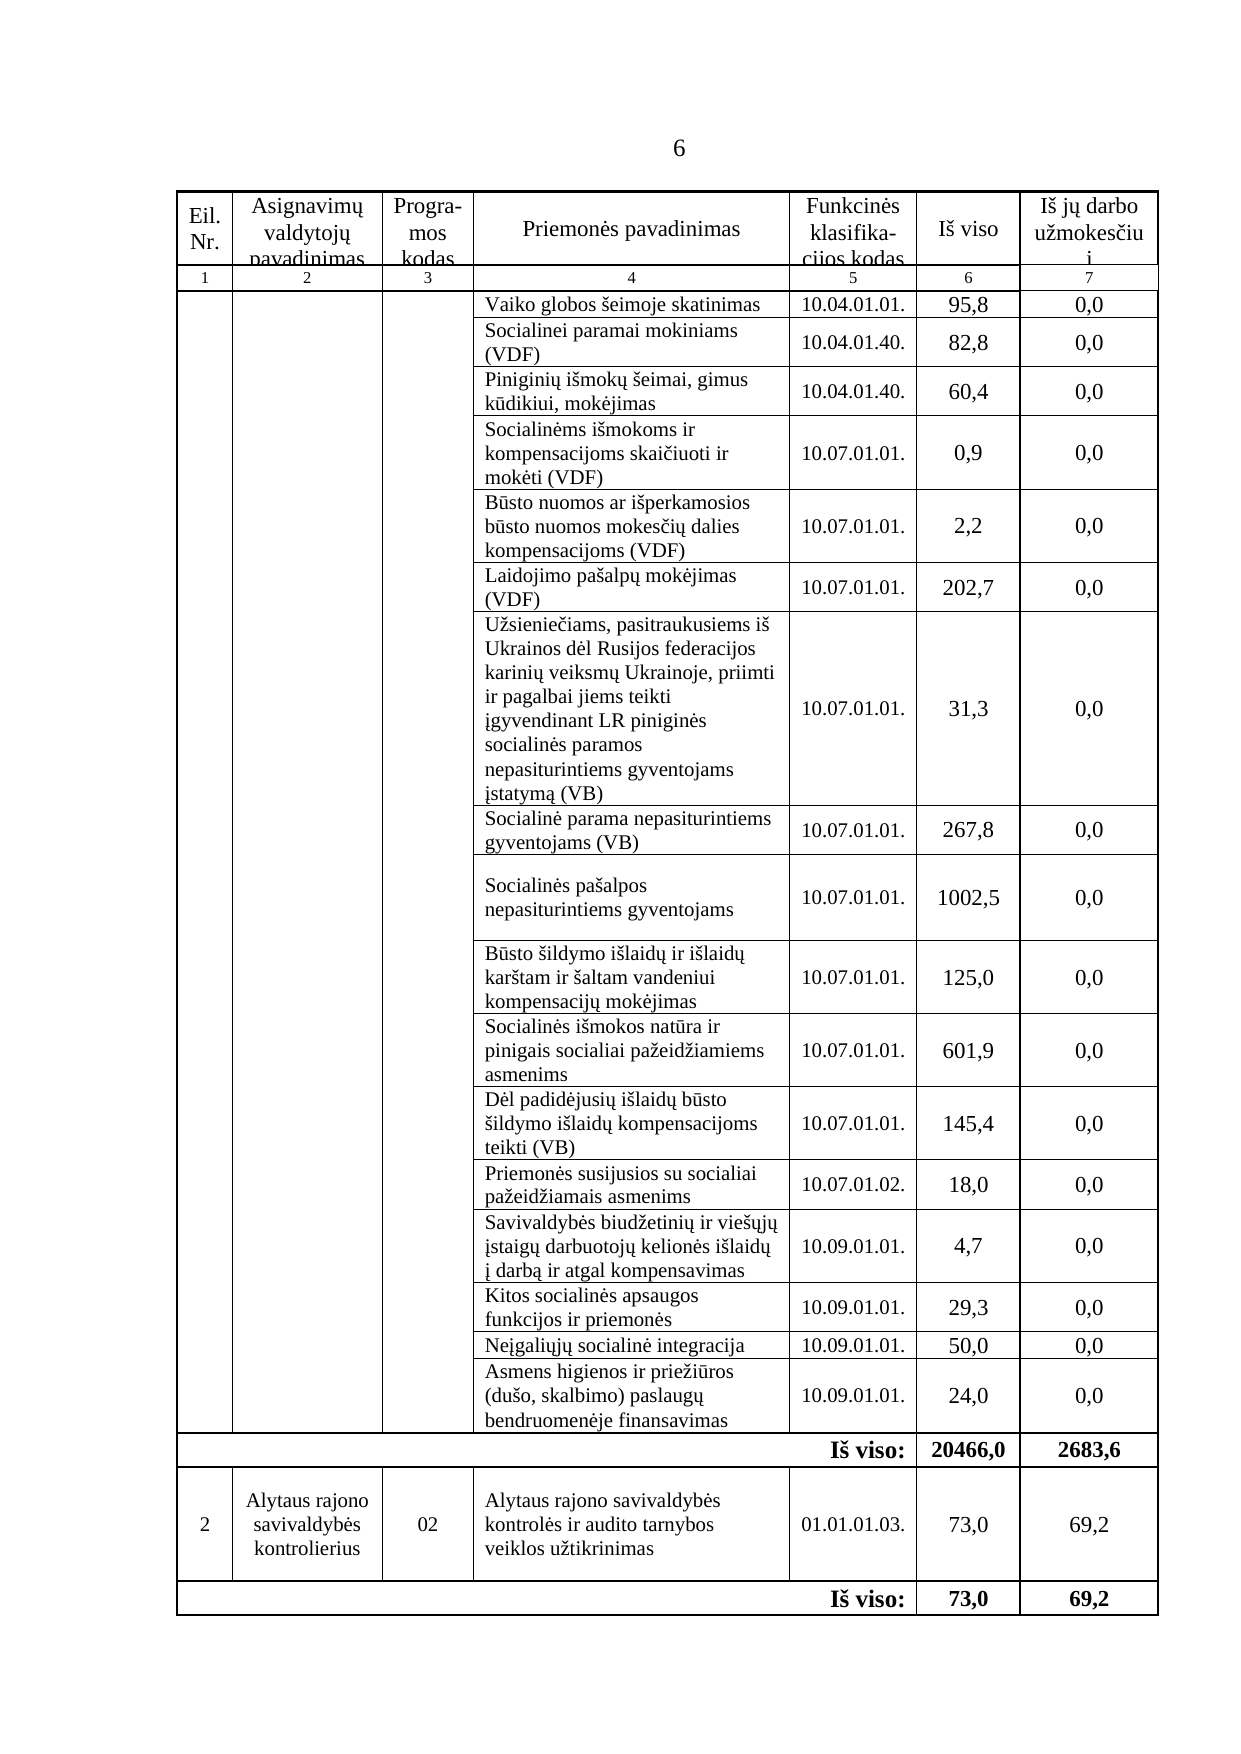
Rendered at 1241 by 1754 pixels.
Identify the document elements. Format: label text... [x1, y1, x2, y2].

table_cell [1159, 562, 1182, 611]
table_cell 10.07.01.01. [790, 806, 916, 854]
table_cell [233, 292, 382, 1432]
table_cell 10.09.01.01. [790, 1359, 916, 1432]
table_cell 0,0 [1021, 806, 1157, 854]
table_cell 10.07.01.01. [790, 941, 916, 1013]
table_cell 0,0 [1021, 612, 1157, 804]
table_cell 29,3 [917, 1283, 1019, 1331]
table_cell Asmens higienos ir priežiūros (dušo, skalbimo) paslaugų bendruomenėje finansavimas [474, 1359, 789, 1432]
table_cell 10.09.01.01. [790, 1332, 916, 1358]
table_header Iš jų darbo užmokesčiui [1021, 193, 1157, 263]
table_cell 3 [383, 266, 473, 290]
table_cell 0,0 [1021, 1087, 1157, 1159]
table_cell 01.01.01.03. [790, 1468, 916, 1580]
table_cell 69,2 [1021, 1468, 1157, 1580]
table_cell 2683,6 [1021, 1434, 1157, 1466]
table_cell Alytaus rajono savivaldybės kontrolierius [233, 1468, 382, 1580]
table_cell 20466,0 [917, 1434, 1019, 1466]
table_header Funkcinės klasifika-cijos kodas [790, 193, 916, 263]
table_cell Užsieniečiams, pasitraukusiems iš Ukrainos dėl Rusijos federacijos karinių veiksmų Ukrainoje, priimti ir pagalbai jiems teikti įgyvendinant LR piniginės socialinės paramos nepasiturintiems gyventojams įstatymą (VB) [474, 612, 789, 804]
table_cell [1159, 611, 1182, 804]
table_cell 10.07.01.01. [790, 1087, 916, 1159]
table_cell Socialinės išmokos natūra ir pinigais socialiai pažeidžiamiems asmenims [474, 1014, 789, 1086]
table_cell Būsto šildymo išlaidų ir išlaidų karštam ir šaltam vandeniui kompensacijų mokėjimas [474, 941, 789, 1013]
table_cell 24,0 [917, 1359, 1019, 1432]
table_header Progra-mos kodas [383, 193, 473, 263]
table_cell 10.07.01.01. [790, 563, 916, 611]
table_cell 0,0 [1021, 855, 1157, 940]
table_cell [1159, 1013, 1182, 1086]
table_cell Iš viso: [178, 1434, 916, 1466]
table_cell [1159, 290, 1182, 317]
table_cell [1159, 1466, 1182, 1580]
table_cell 202,7 [917, 563, 1019, 611]
table_cell 145,4 [917, 1087, 1019, 1159]
table_cell [178, 292, 232, 1432]
table_cell Kitos socialinės apsaugos funkcijos ir priemonės [474, 1283, 789, 1331]
table_cell 267,8 [917, 806, 1019, 854]
table_cell Laidojimo pašalpų mokėjimas (VDF) [474, 563, 789, 611]
table_cell 0,0 [1021, 318, 1157, 366]
table_cell 10.07.01.02. [790, 1160, 916, 1208]
table_header Asignavimų valdytojų pavadinimas [233, 193, 382, 263]
table_cell 10.04.01.40. [790, 367, 916, 415]
table_cell 1 [178, 266, 232, 290]
table_cell 10.07.01.01. [790, 1014, 916, 1086]
table_cell 0,0 [1021, 1210, 1157, 1282]
table_cell 02 [383, 1468, 473, 1580]
table_cell [1159, 264, 1182, 290]
table_cell 6 [917, 266, 1019, 290]
table_header Eil. Nr. [178, 193, 232, 263]
table_cell Savivaldybės biudžetinių ir viešųjų įstaigų darbuotojų kelionės išlaidų į darbą ir atgal kompensavimas [474, 1210, 789, 1282]
table_cell Iš viso: [178, 1582, 916, 1614]
table_cell 125,0 [917, 941, 1019, 1013]
table_cell Būsto nuomos ar išperkamosios būsto nuomos mokesčių dalies kompensacijoms (VDF) [474, 490, 789, 562]
table_cell [1159, 1159, 1182, 1208]
table_cell [1159, 1209, 1182, 1282]
table_cell [1159, 317, 1182, 366]
table_cell 2 [178, 1468, 232, 1580]
table_cell [1159, 366, 1182, 415]
table_cell 0,0 [1021, 367, 1157, 415]
table_cell 10.07.01.01. [790, 416, 916, 489]
table_cell [1159, 1282, 1182, 1331]
table_cell 10.04.01.01. [790, 292, 916, 317]
table_cell Socialinės pašalpos nepasiturintiems gyventojams [474, 855, 789, 940]
table_cell [1159, 940, 1182, 1013]
table_cell Piniginių išmokų šeimai, gimus kūdikiui, mokėjimas [474, 367, 789, 415]
table_cell 18,0 [917, 1160, 1019, 1208]
table_cell 0,0 [1021, 1014, 1157, 1086]
table_cell 0,0 [1021, 490, 1157, 562]
table_cell 60,4 [917, 367, 1019, 415]
table_cell Neįgaliųjų socialinė integracija [474, 1332, 789, 1358]
table_cell Priemonės susijusios su socialiai pažeidžiamais asmenims [474, 1160, 789, 1208]
table_cell [1159, 1358, 1182, 1432]
table_header Iš viso [917, 193, 1019, 263]
table_cell 69,2 [1021, 1582, 1157, 1614]
table_cell 10.09.01.01. [790, 1210, 916, 1282]
table_header [1159, 190, 1182, 235]
table_cell 0,0 [1021, 291, 1157, 317]
table_cell 0,0 [1021, 1160, 1157, 1208]
table_cell 0,0 [1021, 1332, 1157, 1358]
table_cell 10.07.01.01. [790, 612, 916, 804]
table_cell 4,7 [917, 1210, 1019, 1282]
table_cell 5 [790, 266, 916, 290]
table_cell [1159, 1580, 1182, 1614]
table_cell 73,0 [917, 1468, 1019, 1580]
table_cell [1159, 1432, 1182, 1466]
table_cell [1159, 235, 1182, 263]
table_cell 0,0 [1021, 941, 1157, 1013]
table_cell 0,0 [1021, 563, 1157, 611]
table_cell Alytaus rajono savivaldybės kontrolės ir audito tarnybos veiklos užtikrinimas [474, 1468, 789, 1580]
table_cell 0,9 [917, 416, 1019, 489]
table_cell [1159, 415, 1182, 489]
table_cell 10.04.01.40. [790, 318, 916, 366]
table_cell 10.07.01.01. [790, 490, 916, 562]
table_cell 7 [1021, 265, 1158, 290]
table_cell 10.07.01.01. [790, 855, 916, 940]
table_cell [1159, 1086, 1182, 1159]
table_cell 4 [474, 266, 789, 290]
table_cell 2,2 [917, 490, 1019, 562]
table_cell [1159, 489, 1182, 562]
table_cell 95,8 [917, 292, 1019, 317]
table_cell 601,9 [917, 1014, 1019, 1086]
table_cell 50,0 [917, 1332, 1019, 1358]
table_header Priemonės pavadinimas [474, 193, 789, 263]
table_cell Socialinė parama nepasiturintiems gyventojams (VB) [474, 806, 789, 854]
table_cell [383, 292, 473, 1432]
table_cell 31,3 [917, 612, 1019, 804]
table_cell [1159, 805, 1182, 854]
table_cell 73,0 [917, 1582, 1019, 1614]
table_cell 1002,5 [917, 855, 1019, 940]
table_cell [1159, 854, 1182, 940]
table_cell Dėl padidėjusių išlaidų būsto šildymo išlaidų kompensacijoms teikti (VB) [474, 1087, 789, 1159]
table_cell Vaiko globos šeimoje skatinimas [474, 292, 789, 317]
table_cell 10.09.01.01. [790, 1283, 916, 1331]
table_cell 0,0 [1021, 1283, 1157, 1331]
table_cell 0,0 [1021, 1359, 1157, 1432]
table_cell Socialinei paramai mokiniams (VDF) [474, 318, 789, 366]
table_cell 2 [233, 266, 382, 290]
table_cell Socialinėms išmokoms ir kompensacijoms skaičiuoti ir mokėti (VDF) [474, 416, 789, 489]
table_cell [1159, 1331, 1182, 1358]
table_cell 82,8 [917, 318, 1019, 366]
table_cell 0,0 [1021, 416, 1157, 489]
